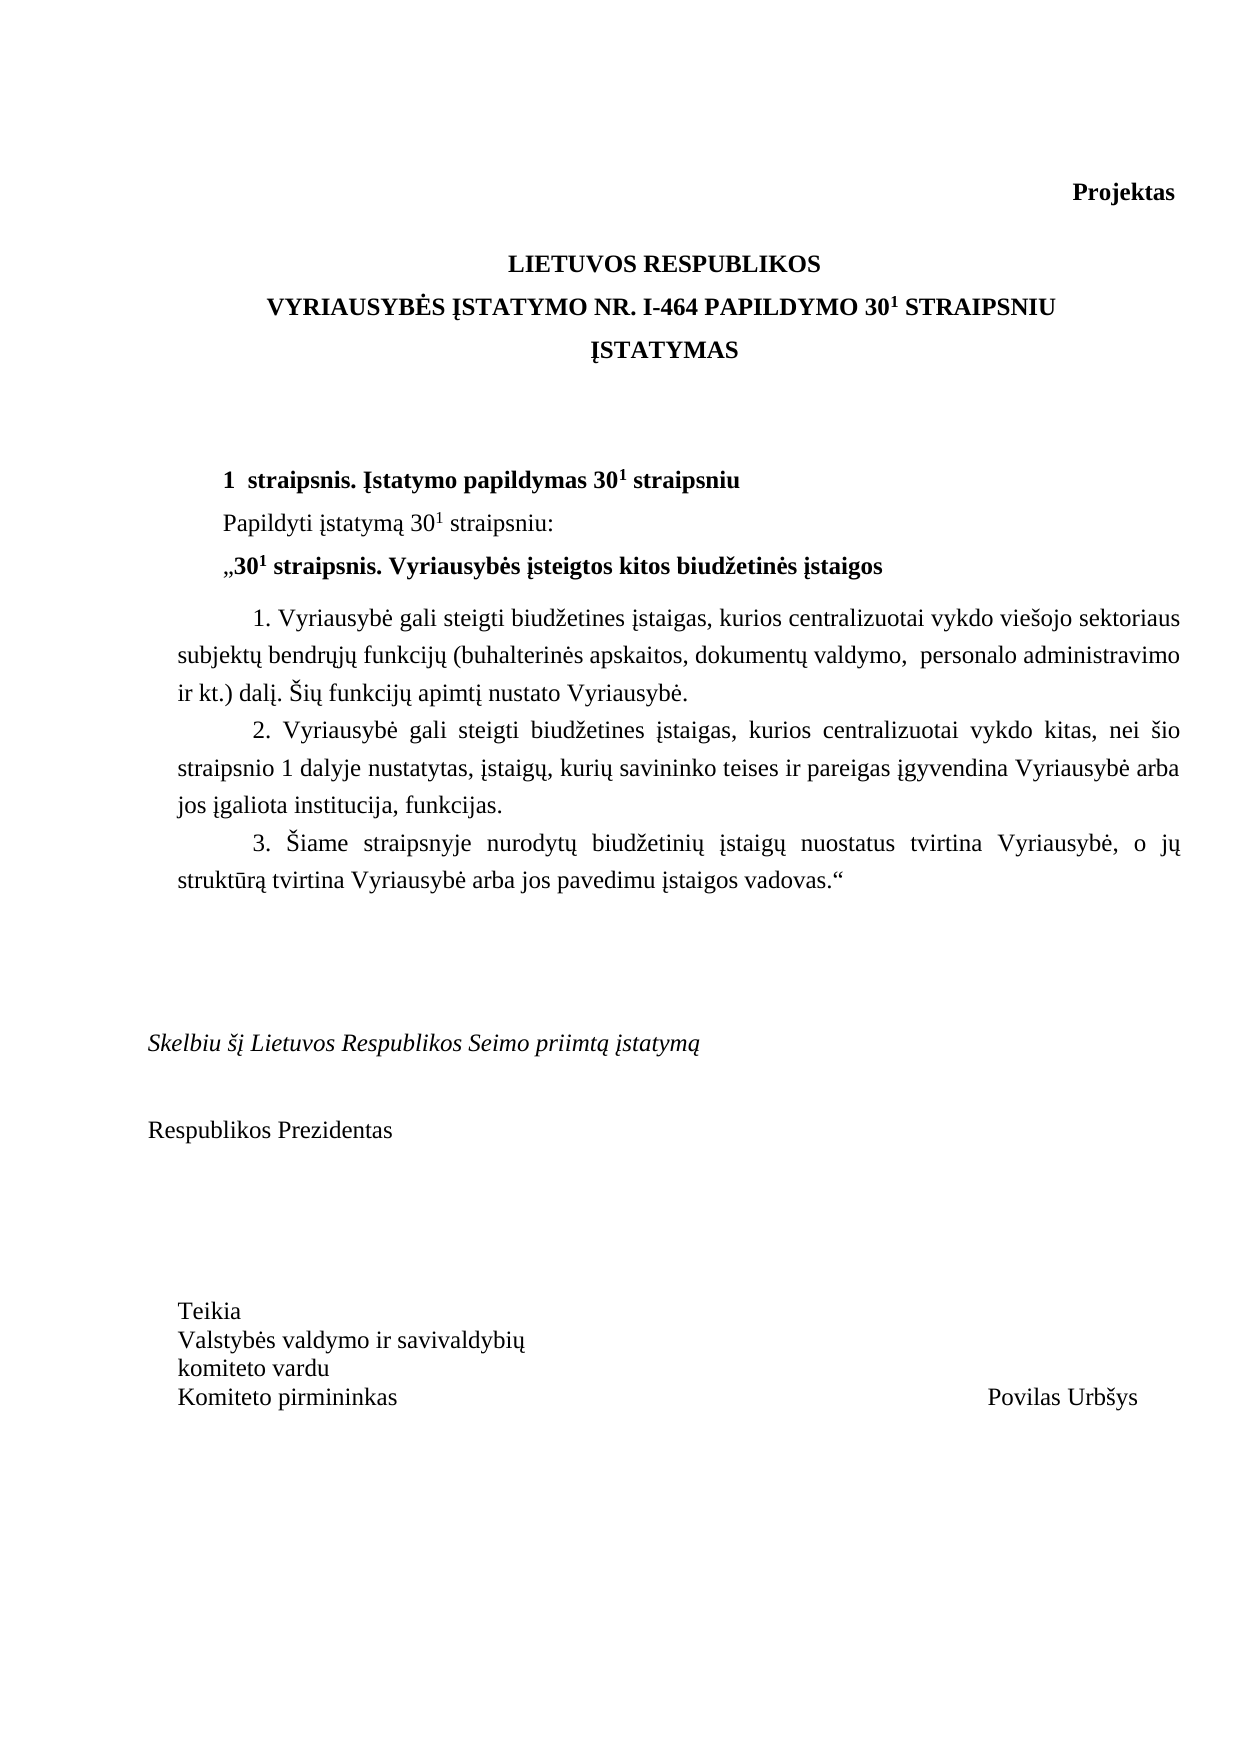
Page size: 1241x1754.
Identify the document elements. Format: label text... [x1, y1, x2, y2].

text 3. Šiame straipsnyje nurodytų biudžetinių įstaigų nuostatus tvirtina Vyriausybė, o jų struktūrą tvirtina Vyriausybė arba jos pavedimu įstaigos vadovas.“ [177, 819, 1181, 894]
text Teikia [177, 1296, 1181, 1325]
text 1 straipsnis. Įstatymo papildymas 301 straipsniu [148, 465, 1181, 493]
text Papildyti įstatymą 301 straipsniu: [148, 508, 1181, 537]
text VYRIAUSYBĖS ĮSTATYMO NR. I-464 PAPILDYMO 301 STRAIPSNIU [148, 292, 1181, 321]
text 1. Vyriausybė gali steigti biudžetines įstaigas, kurios centralizuotai vykdo viešojo sektoriaus subjektų bendrųjų funkcijų (buhalterinės apskaitos, dokumentų valdymo, personalo administravimo ir kt.) dalį. Šių funkcijų apimtį nustato Vyriausybė. [177, 594, 1181, 707]
text „301 straipsnis. Vyriausybės įsteigtos kitos biudžetinės įstaigos [148, 551, 1181, 580]
text 2. Vyriausybė gali steigti biudžetines įstaigas, kurios centralizuotai vykdo kitas, nei šio straipsnio 1 dalyje nustatytas, įstaigų, kurių savininko teises ir pareigas įgyvendina Vyriausybė arba jos įgaliota institucija, funkcijas. [177, 707, 1181, 819]
text komiteto vardu [177, 1353, 1181, 1382]
text Skelbiu šį Lietuvos Respublikos Seimo priimtą įstatymą [148, 1028, 1181, 1057]
text LIETUVOS RESPUBLIKOS [148, 249, 1181, 278]
text Valstybės valdymo ir savivaldybių [177, 1325, 1181, 1353]
text Projektas [688, 177, 1181, 206]
text ĮSTATYMAS [148, 335, 1181, 364]
text Komiteto pirmininkas Povilas Urbšys [177, 1382, 1181, 1411]
text Respublikos Prezidentas [148, 1115, 1181, 1143]
